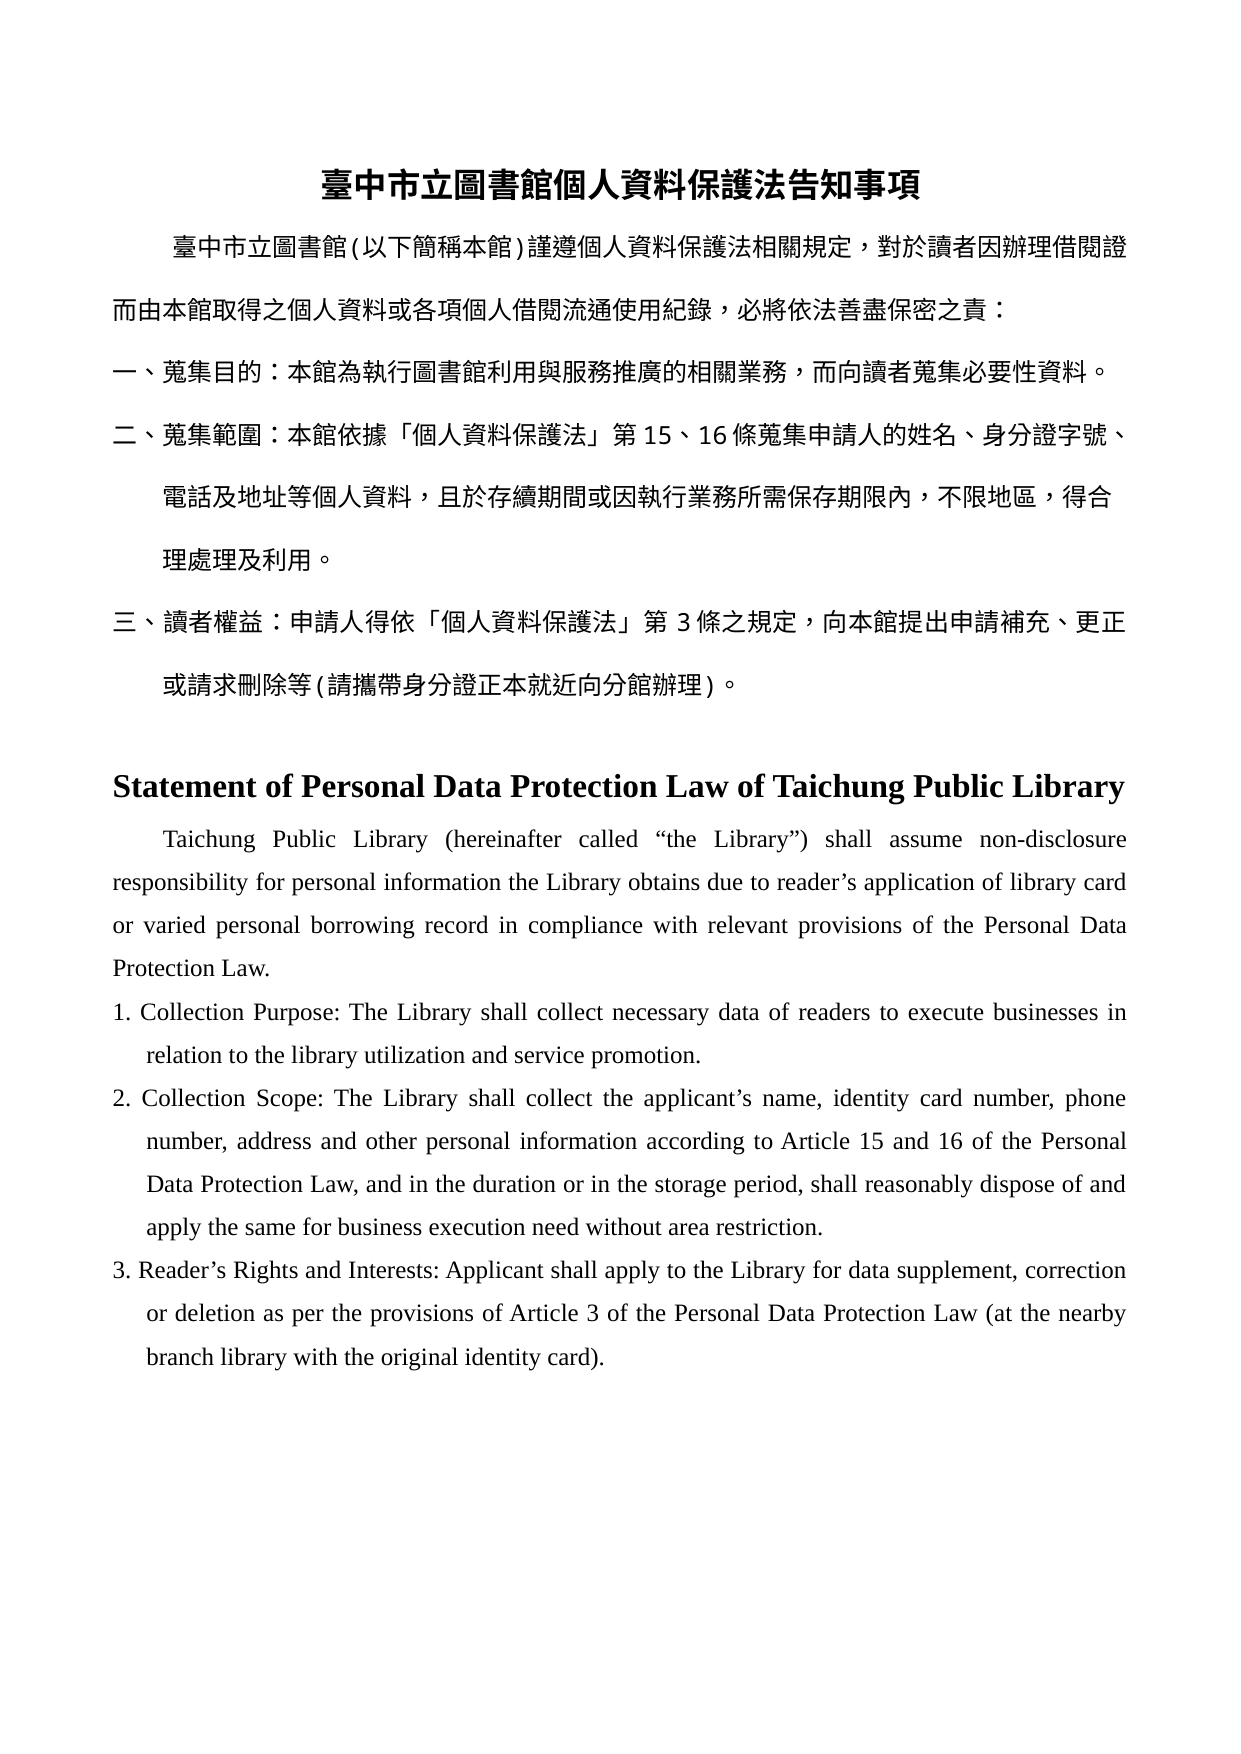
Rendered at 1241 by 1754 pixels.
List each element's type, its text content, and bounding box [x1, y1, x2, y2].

text Statement of Personal Data Protection Law of Taichung Public Library [112, 767, 1128, 805]
text 臺中市立圖書館個人資料保護法告知事項 [112, 142, 1128, 204]
text 1. Collection Purpose: The Library shall collect necessary data of readers to execute businesses in relation to the library utilization and service promotion. [112, 997, 1128, 1068]
text 三、讀者權益：申請人得依「個人資料保護法」第3條之規定，向本館提出申請補充、更正或請求刪除等(請攜帶身分證正本就近向分館辦理)。 [112, 579, 1128, 704]
text 二、蒐集範圍：本館依據「個人資料保護法」第15、16條蒐集申請人的姓名、身分證字號、電話及地址等個人資料，且於存續期間或因執行業務所需保存期限內，不限地區，得合理處理及利用。 [112, 392, 1128, 579]
text 2. Collection Scope: The Library shall collect the applicant’s name, identity card number, phone number, address and other personal information according to Article 15 and 16 of the Personal Data Protection Law, and in the duration or in the storage period, shall reasonably dispose of and apply the same for business execution need without area restriction. [112, 1083, 1128, 1241]
text Taichung Public Library (hereinafter called “the Library”) shall assume non-disclosure responsibility for personal information the Library obtains due to reader’s application of library card or varied personal borrowing record in compliance with relevant provisions of the Personal Data Protection Law. [112, 824, 1128, 982]
text 3. Reader’s Rights and Interests: Applicant shall apply to the Library for data supplement, correction or deletion as per the provisions of Article 3 of the Personal Data Protection Law (at the nearby branch library with the original identity card). [112, 1255, 1128, 1370]
text 一、蒐集目的：本館為執行圖書館利用與服務推廣的相關業務，而向讀者蒐集必要性資料。 [112, 329, 1128, 392]
text 臺中市立圖書館(以下簡稱本館)謹遵個人資料保護法相關規定，對於讀者因辦理借閱證而由本館取得之個人資料或各項個人借閱流通使用紀錄，必將依法善盡保密之責： [112, 204, 1128, 329]
